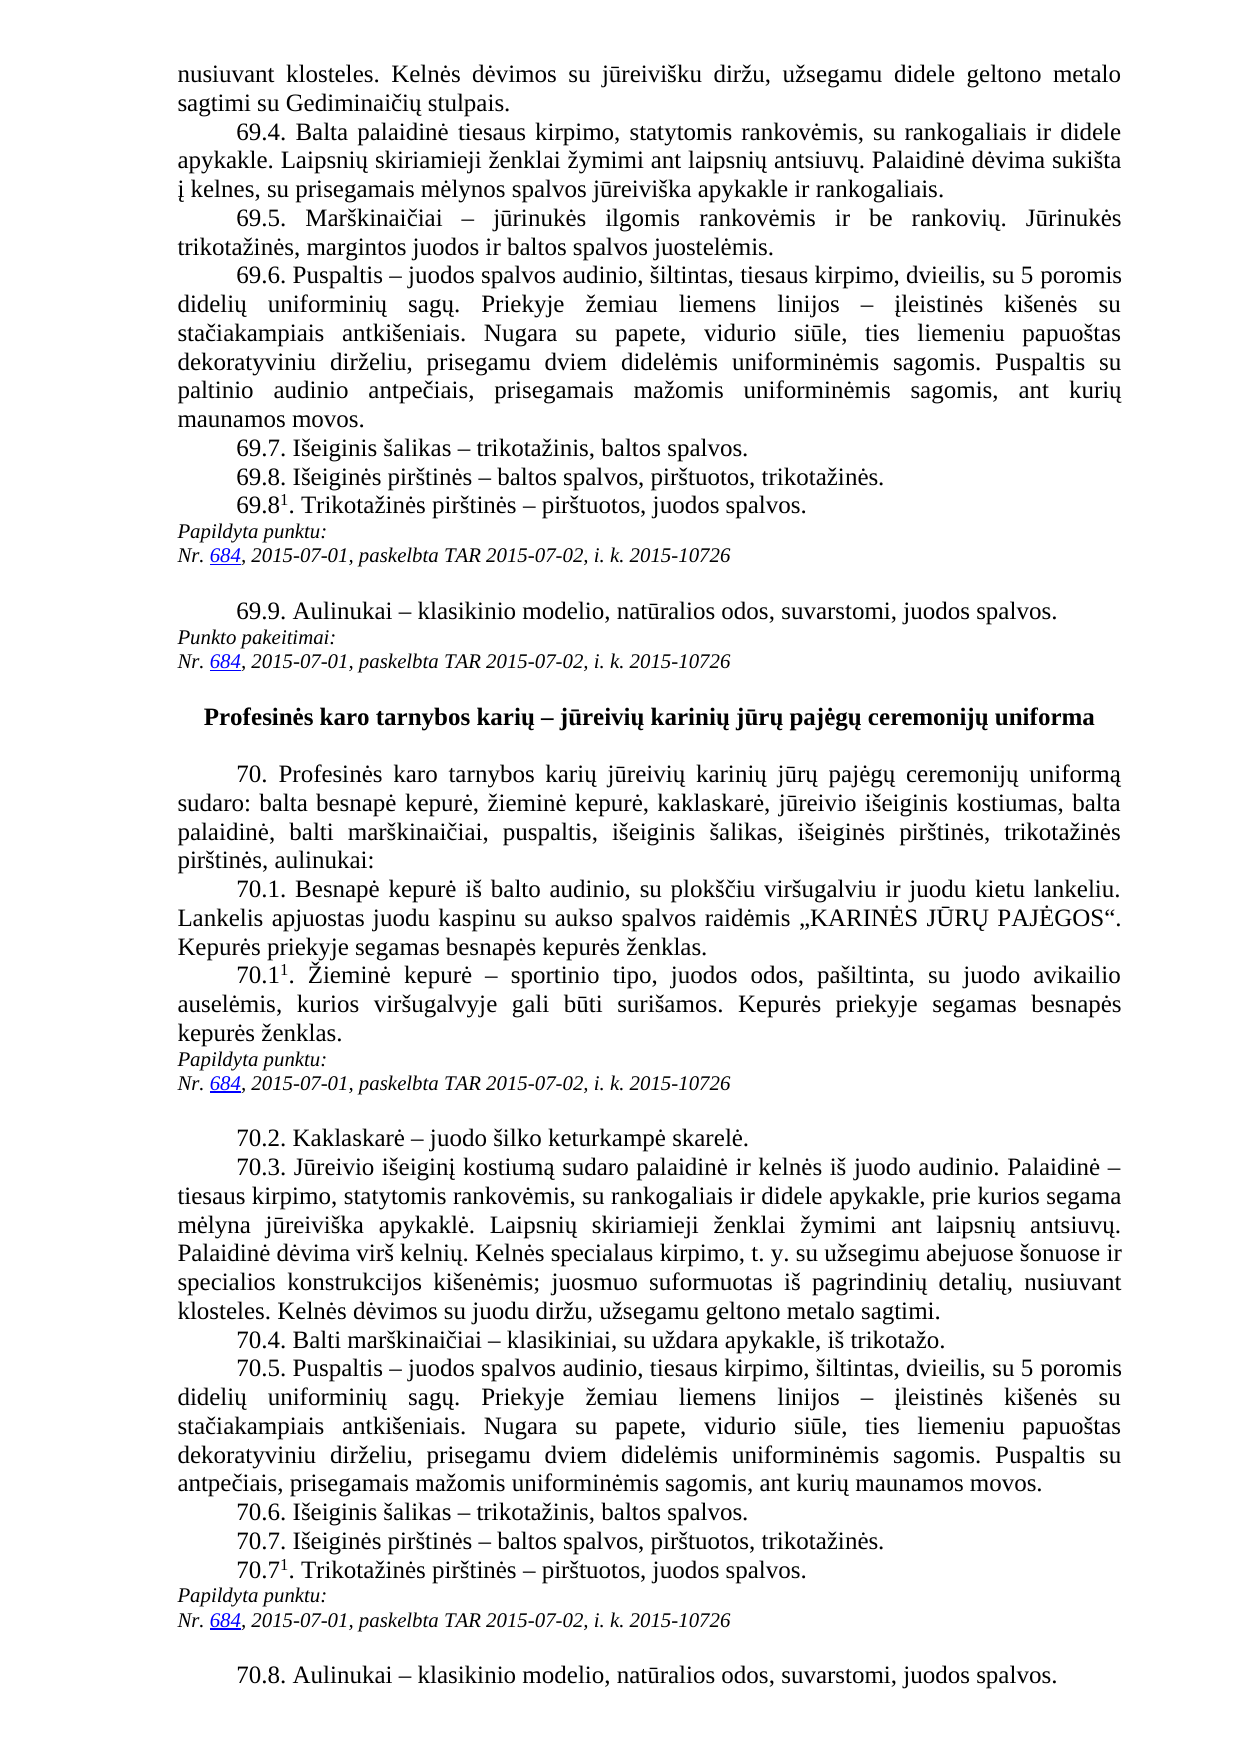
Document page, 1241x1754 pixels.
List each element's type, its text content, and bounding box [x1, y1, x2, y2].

text 70.4. Balti marškinaičiai – klasikiniai, su uždara apykakle, iš trikotažo. [177, 1325, 1122, 1353]
text 70.8. Aulinukai – klasikinio modelio, natūralios odos, suvarstomi, juodos spalvos. [177, 1660, 1122, 1689]
text 70.5. Puspaltis – juodos spalvos audinio, tiesaus kirpimo, šiltintas, dvieilis, su 5 poromis didelių uniforminių sagų. Priekyje žemiau liemens linijos – įleistinės kišenės su stačiakampiais antkišeniais. Nugara su papete, vidurio siūle, ties liemeniu papuoštas dekoratyviniu dirželiu, prisegamu dviem didelėmis uniforminėmis sagomis. Puspaltis su antpečiais, prisegamais mažomis uniforminėmis sagomis, ant kurių maunamos movos. [177, 1353, 1122, 1497]
text nusiuvant klosteles. Kelnės dėvimos su jūreivišku diržu, užsegamu didele geltono metalo sagtimi su Gediminaičių stulpais. [177, 59, 1122, 117]
text Nr. 684, 2015-07-01, paskelbta TAR 2015-07-02, i. k. 2015-10726 [177, 649, 1122, 673]
text Papildyta punktu: [177, 1583, 1122, 1607]
text 69.81. Trikotažinės pirštinės – pirštuotos, juodos spalvos. [177, 490, 1122, 519]
text Profesinės karo tarnybos karių – jūreivių karinių jūrų pajėgų ceremonijų uniforma [177, 702, 1122, 730]
text 70. Profesinės karo tarnybos karių jūreivių karinių jūrų pajėgų ceremonijų uniformą sudaro: balta besnapė kepurė, žieminė kepurė, kaklaskarė, jūreivio išeiginis kostiumas, balta palaidinė, balti marškinaičiai, puspaltis, išeiginis šalikas, išeiginės pirštinės, trikotažinės pirštinės, aulinukai: [177, 759, 1122, 874]
text 69.5. Marškinaičiai – jūrinukės ilgomis rankovėmis ir be rankovių. Jūrinukės trikotažinės, margintos juodos ir baltos spalvos juostelėmis. [177, 203, 1122, 260]
text 70.11. Žieminė kepurė – sportinio tipo, juodos odos, pašiltinta, su juodo avikailio auselėmis, kurios viršugalvyje gali būti surišamos. Kepurės priekyje segamas besnapės kepurės ženklas. [177, 960, 1122, 1047]
text 69.9. Aulinukai – klasikinio modelio, natūralios odos, suvarstomi, juodos spalvos. [177, 596, 1122, 625]
text 70.7. Išeiginės pirštinės – baltos spalvos, pirštuotos, trikotažinės. [177, 1526, 1122, 1555]
text 69.7. Išeiginis šalikas – trikotažinis, baltos spalvos. [177, 433, 1122, 462]
text 70.71. Trikotažinės pirštinės – pirštuotos, juodos spalvos. [177, 1555, 1122, 1583]
text Nr. 684, 2015-07-01, paskelbta TAR 2015-07-02, i. k. 2015-10726 [177, 1071, 1122, 1095]
text 69.6. Puspaltis – juodos spalvos audinio, šiltintas, tiesaus kirpimo, dvieilis, su 5 poromis didelių uniforminių sagų. Priekyje žemiau liemens linijos – įleistinės kišenės su stačiakampiais antkišeniais. Nugara su papete, vidurio siūle, ties liemeniu papuoštas dekoratyviniu dirželiu, prisegamu dviem didelėmis uniforminėmis sagomis. Puspaltis su paltinio audinio antpečiais, prisegamais mažomis uniforminėmis sagomis, ant kurių maunamos movos. [177, 260, 1122, 433]
text Papildyta punktu: [177, 519, 1122, 543]
text Nr. 684, 2015-07-01, paskelbta TAR 2015-07-02, i. k. 2015-10726 [177, 543, 1122, 567]
text 70.2. Kaklaskarė – juodo šilko keturkampė skarelė. [177, 1123, 1122, 1152]
text 69.4. Balta palaidinė tiesaus kirpimo, statytomis rankovėmis, su rankogaliais ir didele apykakle. Laipsnių skiriamieji ženklai žymimi ant laipsnių antsiuvų. Palaidinė dėvima sukišta į kelnes, su prisegamais mėlynos spalvos jūreiviška apykakle ir rankogaliais. [177, 117, 1122, 203]
text Papildyta punktu: [177, 1047, 1122, 1071]
text Nr. 684, 2015-07-01, paskelbta TAR 2015-07-02, i. k. 2015-10726 [177, 1607, 1122, 1632]
text 70.1. Besnapė kepurė iš balto audinio, su plokščiu viršugalviu ir juodu kietu lankeliu. Lankelis apjuostas juodu kaspinu su aukso spalvos raidėmis „KARINĖS JŪRŲ PAJĖGOS“. Kepurės priekyje segamas besnapės kepurės ženklas. [177, 874, 1122, 960]
text 70.3. Jūreivio išeiginį kostiumą sudaro palaidinė ir kelnės iš juodo audinio. Palaidinė – tiesaus kirpimo, statytomis rankovėmis, su rankogaliais ir didele apykakle, prie kurios segama mėlyna jūreiviška apykaklė. Laipsnių skiriamieji ženklai žymimi ant laipsnių antsiuvų. Palaidinė dėvima virš kelnių. Kelnės specialaus kirpimo, t. y. su užsegimu abejuose šonuose ir specialios konstrukcijos kišenėmis; juosmuo suformuotas iš pagrindinių detalių, nusiuvant klosteles. Kelnės dėvimos su juodu diržu, užsegamu geltono metalo sagtimi. [177, 1152, 1122, 1325]
text 70.6. Išeiginis šalikas – trikotažinis, baltos spalvos. [177, 1497, 1122, 1526]
text Punkto pakeitimai: [177, 625, 1122, 649]
text 69.8. Išeiginės pirštinės – baltos spalvos, pirštuotos, trikotažinės. [177, 462, 1122, 490]
